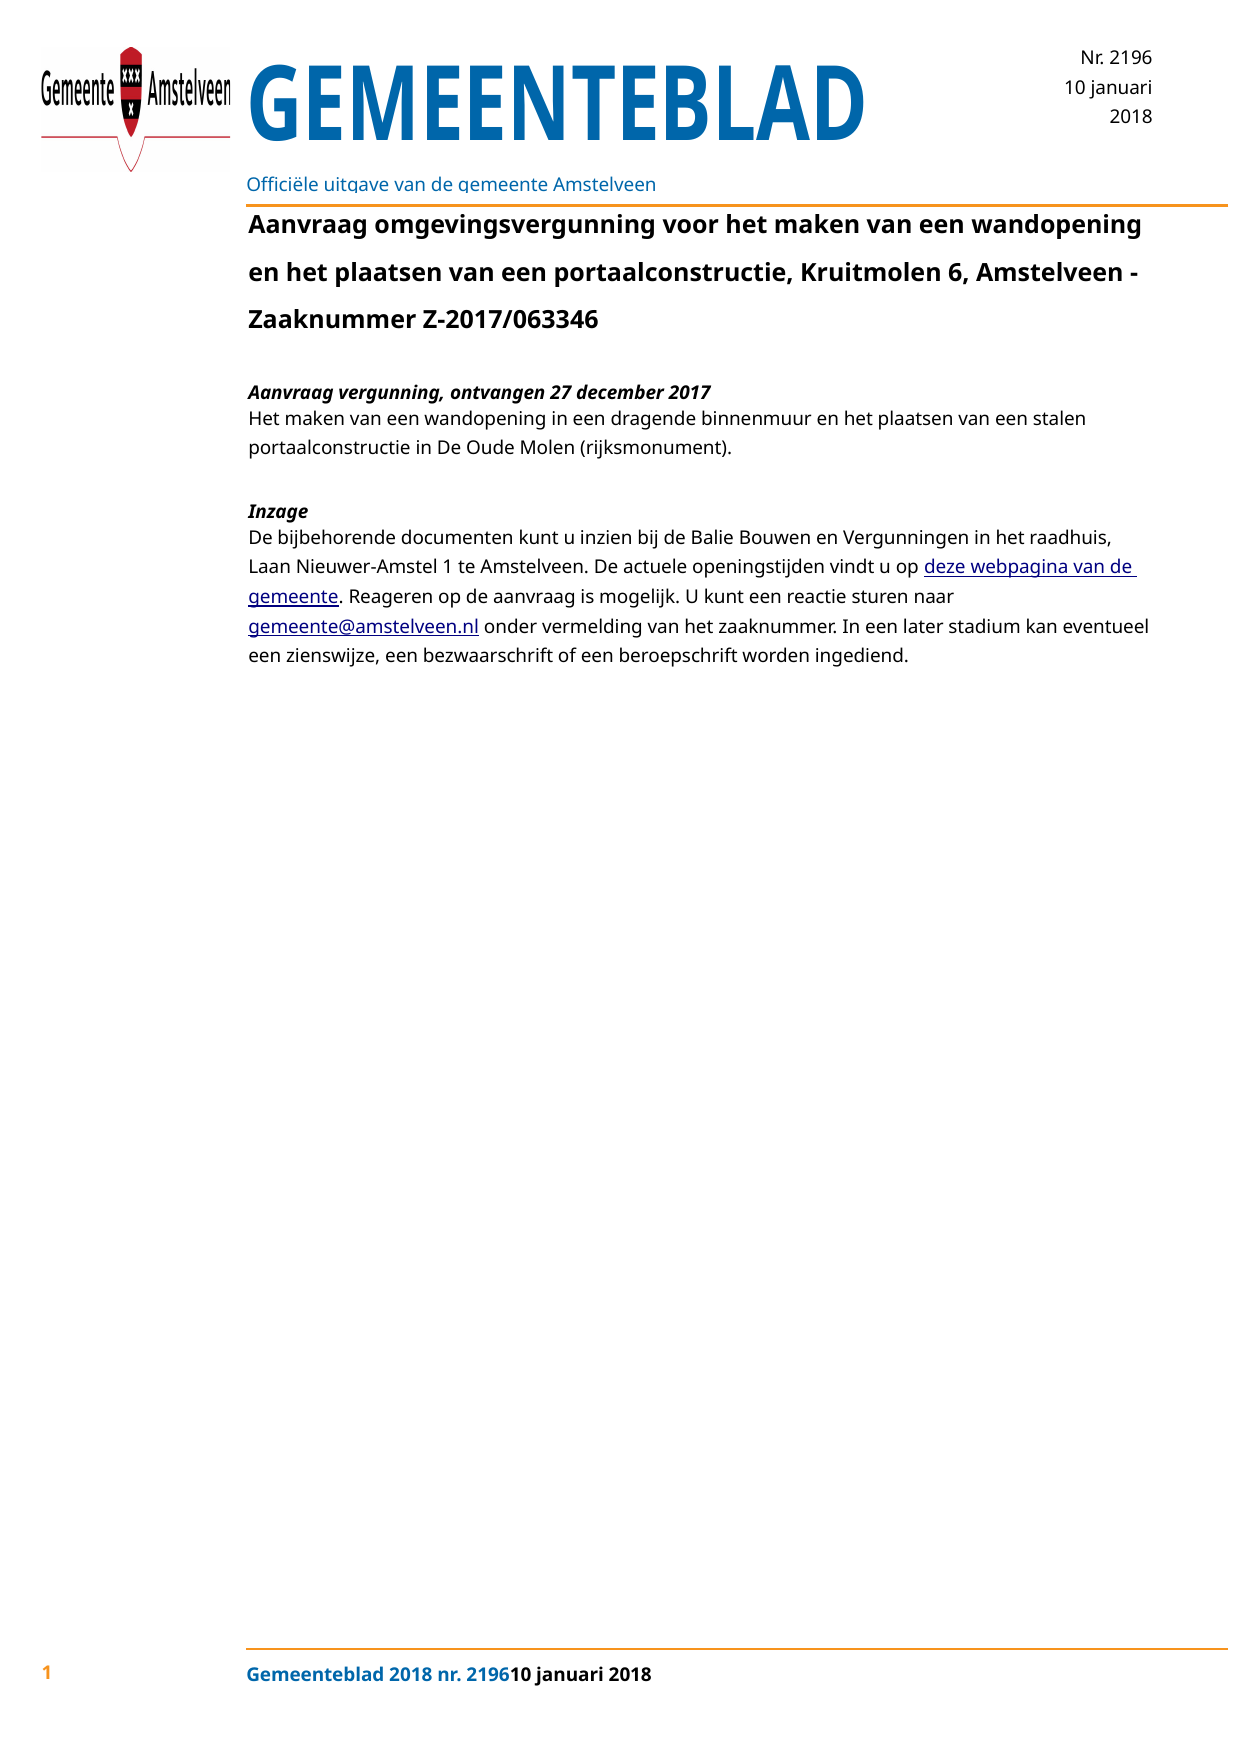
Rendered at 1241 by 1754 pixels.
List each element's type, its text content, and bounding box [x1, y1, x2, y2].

text Aanvraag omgevingsvergunning voor het maken van een wandopening en het plaatsen van een portaalconstructie, Kruitmolen 6, Amstelveen - Zaaknummer Z-2017/063346 [248, 207, 1152, 336]
text Aanvraag vergunning, ontvangen 27 december 2017 [248, 379, 1152, 405]
text Inzage [248, 498, 1152, 524]
text Het maken van een wandopening in een dragende binnenmuur en het plaatsen van een stalen portaalconstructie in De Oude Molen (rijksmonument). [248, 405, 1152, 460]
picture [41, 47, 231, 172]
text De bijbehorende documenten kunt u inzien bij de Balie Bouwen en Vergunningen in het raadhuis, Laan Nieuwer-Amstel 1 te Amstelveen. De actuele openingstijden vindt u op deze webpagina van de gemeente. Reageren op de aanvraag is mogelijk. U kunt een reactie sturen naar gemeente@amstelveen.nl onder vermelding van het zaaknummer. In een later stadium kan eventueel een zienswijze, een bezwaarschrift of een beroepschrift worden ingediend. [248, 524, 1152, 668]
